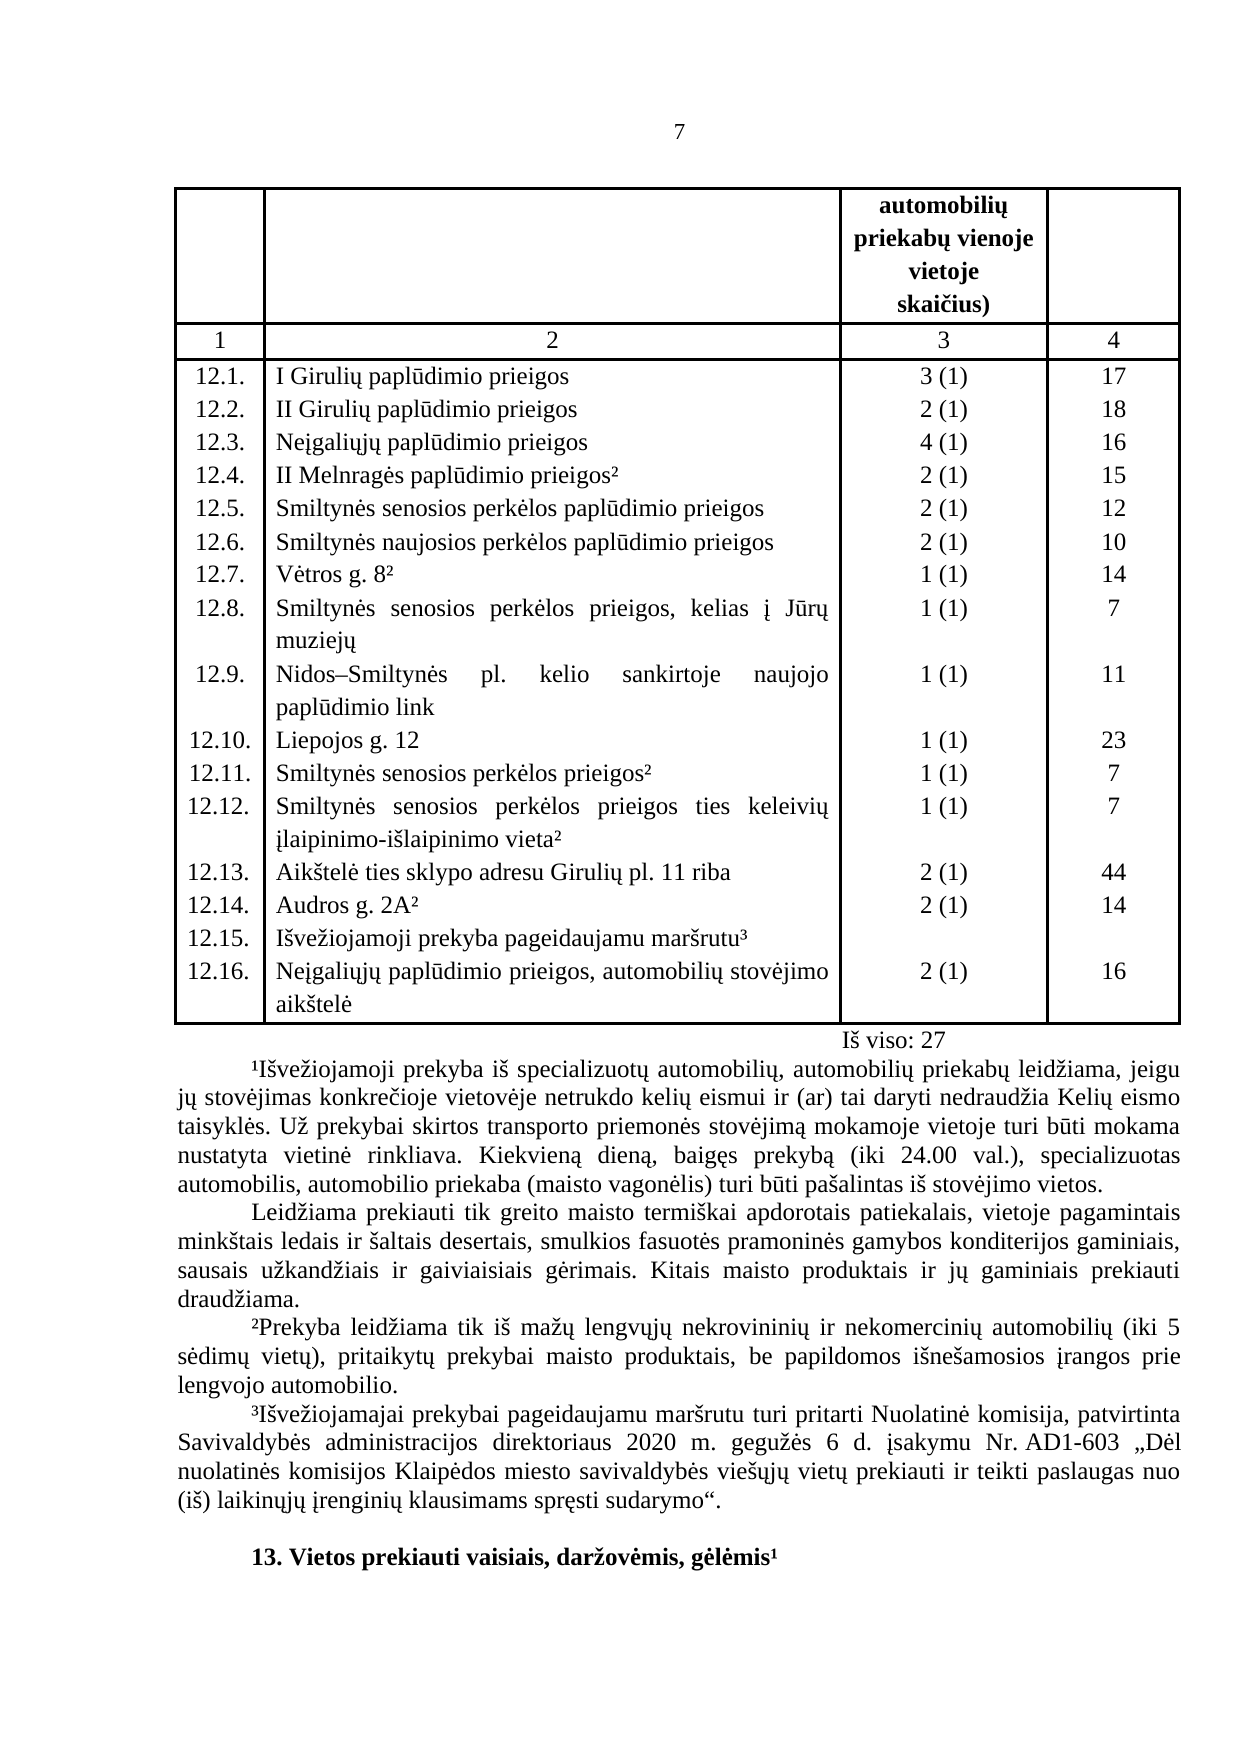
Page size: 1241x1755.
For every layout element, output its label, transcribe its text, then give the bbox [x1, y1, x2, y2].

table_cell 44 [1049, 857, 1178, 890]
table_cell 23 [1049, 725, 1178, 758]
table_cell 1 (1) [842, 758, 1046, 791]
table_cell 12.10. [177, 725, 263, 758]
table_cell II Girulių paplūdimio prieigos [266, 395, 839, 427]
table_cell 1 (1) [842, 659, 1046, 725]
table_cell Smiltynės senosios perkėlos prieigos ties keleivių įlaipinimo-išlaipinimo vieta² [266, 791, 839, 857]
table_cell Nidos–Smiltynės pl. kelio sankirtoje naujojo paplūdimio link [266, 659, 839, 725]
table_cell 2 (1) [842, 890, 1046, 923]
table_cell 1 (1) [842, 593, 1046, 659]
table_cell 2 [266, 325, 839, 358]
table_cell 10 [1049, 527, 1178, 559]
table_cell Neįgaliųjų paplūdimio prieigos [266, 428, 839, 461]
table_cell 14 [1049, 890, 1178, 923]
table_cell 2 (1) [842, 857, 1046, 890]
table_cell Smiltynės senosios perkėlos paplūdimio prieigos [266, 494, 839, 527]
table_cell 7 [1049, 791, 1178, 857]
table_cell 17 [1049, 361, 1178, 394]
table_cell Vėtros g. 8² [266, 560, 839, 593]
table_cell Liepojos g. 12 [266, 725, 839, 758]
table_cell Išvežiojamoji prekyba pageidaujamu maršrutu³ [266, 923, 839, 956]
table_cell Smiltynės senosios perkėlos prieigos, kelias į Jūrų muziejų [266, 593, 839, 659]
table_cell 12.6. [177, 527, 263, 559]
text ²Prekyba leidžiama tik iš mažų lengvųjų nekrovininių ir nekomercinių automobilių (iki 5 sėdimų vietų), pritaikytų prekybai maisto produktais, be papildomos išnešamosios įrangos prie lengvojo automobilio. [177, 1312, 1181, 1399]
table_cell 12.16. [177, 956, 263, 1022]
table_cell 1 (1) [842, 725, 1046, 758]
table_cell 12 [1049, 494, 1178, 527]
table_cell 4 (1) [842, 428, 1046, 461]
table_cell 11 [1049, 659, 1178, 725]
table_cell 1 [177, 325, 263, 358]
table_cell 15 [1049, 461, 1178, 493]
table_cell 12.4. [177, 461, 263, 493]
table_cell 12.5. [177, 494, 263, 527]
table_cell 12.13. [177, 857, 263, 890]
table_cell 12.15. [177, 923, 263, 956]
table_cell 12.1. [177, 361, 263, 394]
table_cell 1 (1) [842, 560, 1046, 593]
table_cell 1 (1) [842, 791, 1046, 857]
table_cell 12.8. [177, 593, 263, 659]
table_cell 14 [1049, 560, 1178, 593]
table_cell 16 [1049, 956, 1178, 1022]
table_cell II Melnragės paplūdimio prieigos² [266, 461, 839, 493]
table_cell 16 [1049, 428, 1178, 461]
table_cell 12.9. [177, 659, 263, 725]
table_cell 18 [1049, 395, 1178, 427]
table_cell 7 [1049, 758, 1178, 791]
table_cell Smiltynės naujosios perkėlos paplūdimio prieigos [266, 527, 839, 559]
table_cell 12.14. [177, 890, 263, 923]
subtitle 13. Vietos prekiauti vaisiais, daržovėmis, gėlėmis¹ [177, 1542, 1181, 1571]
table_header [266, 190, 839, 322]
table_header [1049, 190, 1178, 322]
table_cell Audros g. 2A² [266, 890, 839, 923]
table_cell I Girulių paplūdimio prieigos [266, 361, 839, 394]
table_cell [842, 923, 1046, 956]
table_cell 3 [842, 325, 1046, 358]
text ¹Išvežiojamoji prekyba iš specializuotų automobilių, automobilių priekabų leidžiama, jeigu jų stovėjimas konkrečioje vietovėje netrukdo kelių eismui ir (ar) tai daryti nedraudžia Kelių eismo taisyklės. Už prekybai skirtos transporto priemonės stovėjimą mokamoje vietoje turi būti mokama nustatyta vietinė rinkliava. Kiekvieną dieną, baigęs prekybą (iki 24.00 val.), specializuotas automobilis, automobilio priekaba (maisto vagonėlis) turi būti pašalintas iš stovėjimo vietos. [177, 1054, 1181, 1197]
table_cell 2 (1) [842, 494, 1046, 527]
table_cell [1049, 923, 1178, 956]
table_cell 12.7. [177, 560, 263, 593]
table_cell Neįgaliųjų paplūdimio prieigos, automobilių stovėjimo aikštelė [266, 956, 839, 1022]
table_cell Smiltynės senosios perkėlos prieigos² [266, 758, 839, 791]
table_cell 4 [1049, 325, 1178, 358]
table_cell 12.12. [177, 791, 263, 857]
table_cell 7 [1049, 593, 1178, 659]
table_cell 2 (1) [842, 527, 1046, 559]
table_cell 2 (1) [842, 956, 1046, 1022]
table_cell 3 (1) [842, 361, 1046, 394]
table_cell 2 (1) [842, 461, 1046, 493]
table_cell 12.3. [177, 428, 263, 461]
text Leidžiama prekiauti tik greito maisto termiškai apdorotais patiekalais, vietoje pagamintais minkštais ledais ir šaltais desertais, smulkios fasuotės pramoninės gamybos konditerijos gaminiais, sausais užkandžiais ir gaiviaisiais gėrimais. Kitais maisto produktais ir jų gaminiais prekiauti draudžiama. [177, 1197, 1181, 1312]
table_cell Aikštelė ties sklypo adresu Girulių pl. 11 riba [266, 857, 839, 890]
text Iš viso: 27 [177, 1025, 1063, 1054]
table_cell 12.11. [177, 758, 263, 791]
text ³Išvežiojamajai prekybai pageidaujamu maršrutu turi pritarti Nuolatinė komisija, patvirtinta Savivaldybės administracijos direktoriaus 2020 m. gegužės 6 d. įsakymu Nr. AD1-603 „Dėl nuolatinės komisijos Klaipėdos miesto savivaldybės viešųjų vietų prekiauti ir teikti paslaugas nuo (iš) laikinųjų įrenginių klausimams spręsti sudarymo“. [177, 1399, 1181, 1514]
table_header [177, 190, 263, 322]
table_cell 12.2. [177, 395, 263, 427]
table_header automobilių priekabų vienoje vietoje skaičius) [842, 190, 1046, 322]
table_cell 2 (1) [842, 395, 1046, 427]
